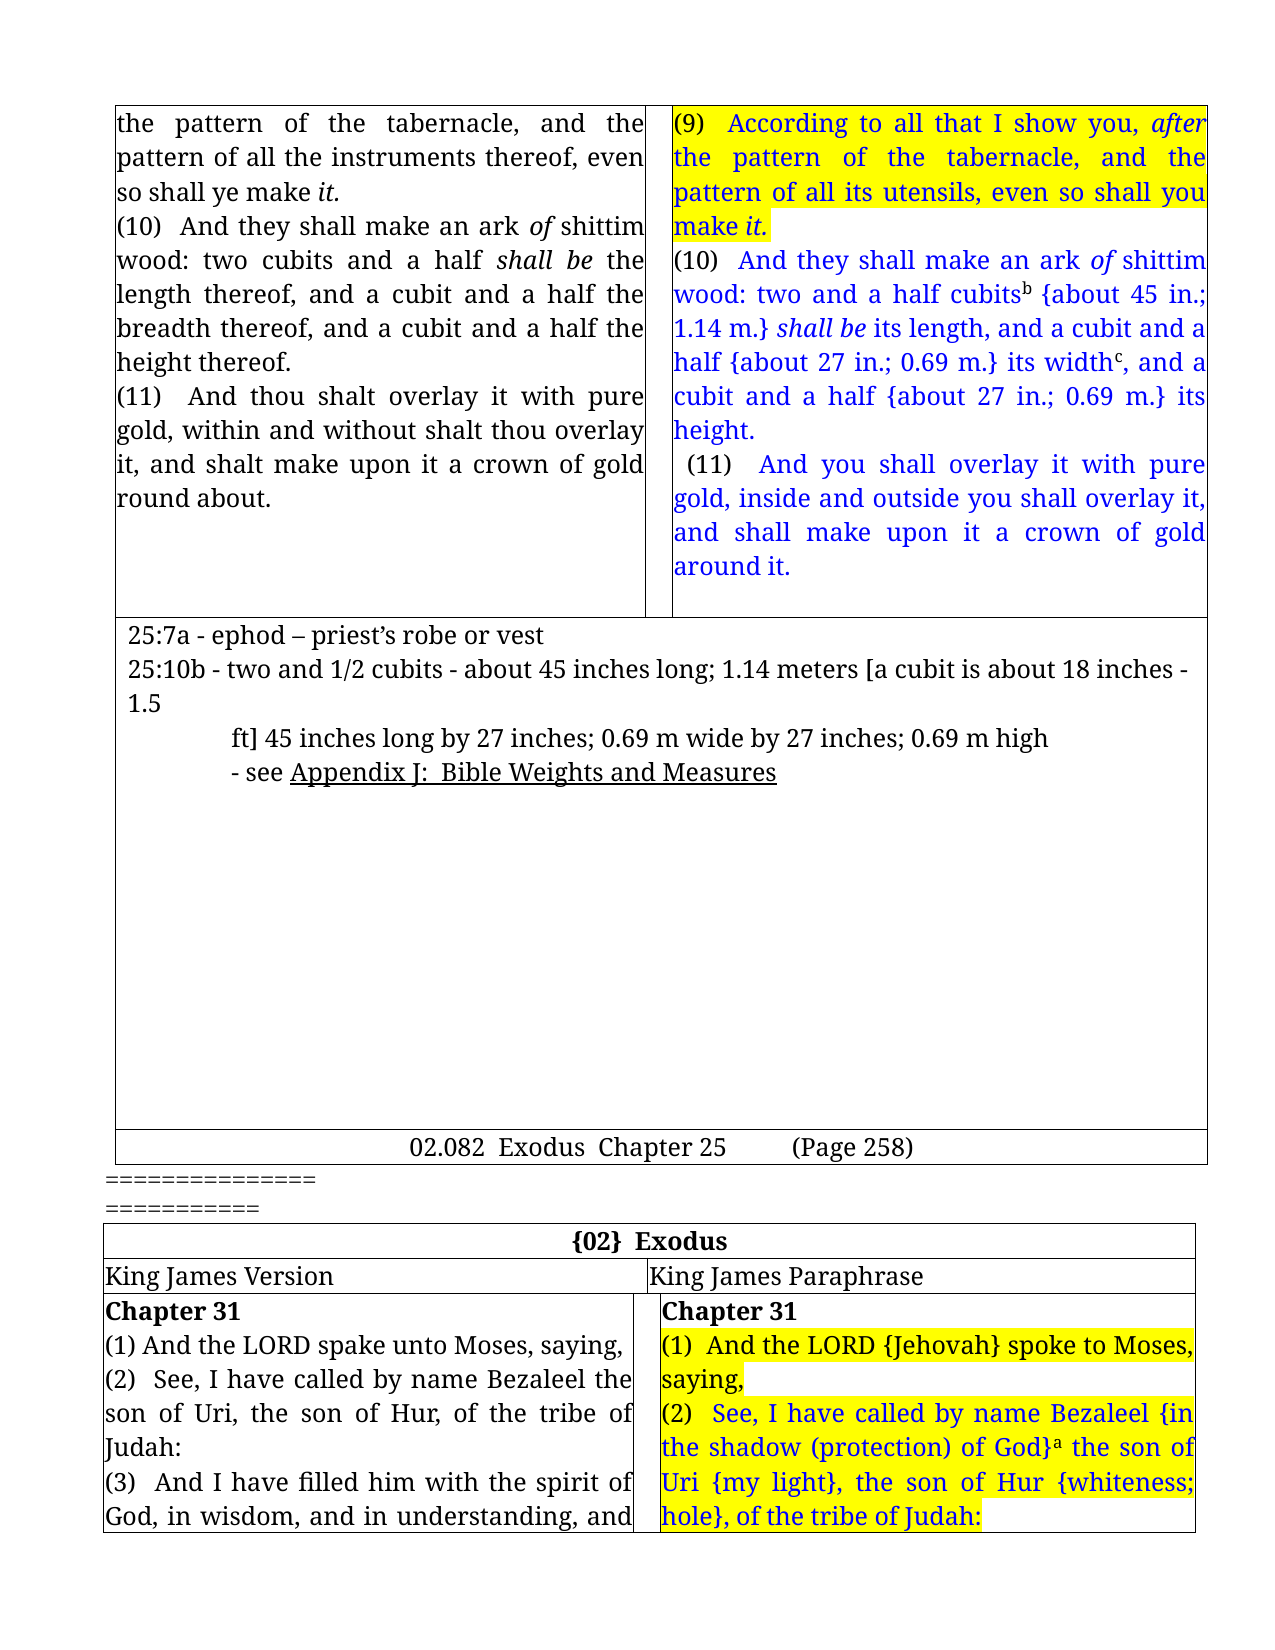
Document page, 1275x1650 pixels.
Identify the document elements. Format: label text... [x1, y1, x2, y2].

text =============== [105, 1165, 1170, 1194]
table_cell [646, 106, 672, 617]
table_cell King James Version [104, 1259, 647, 1293]
table_cell the pattern of the tabernacle, and the pattern of all the instruments thereof, even so shall ye make it. (10) And they shall make an ark of shittim wood: two cubits and a half shall be the length thereof, and a cubit and a half the breadth thereof, and a cubit and a half the height thereof. (11) And thou shalt overlay it with pure gold, within and without shalt thou overlay it, and shalt make upon it a crown of gold round about. [116, 106, 645, 617]
table_cell 02.082 Exodus Chapter 25 (Page 258) [116, 1130, 1207, 1164]
table_cell 25:7a - ephod – priest’s robe or vest 25:10b - two and 1/2 cubits - about 45 inches long; 1.14 meters [a cubit is about 18 inches - 1.5 ft] 45 inches long by 27 inches; 0.69 m wide by 27 inches; 0.69 m high - see Appendix J: Bible Weights and Measures [116, 618, 1207, 1129]
table_cell Chapter 31 (1) And the LORD {Jehovah} spoke to Moses, saying, (2) See, I have called by name Bezaleel {in the shadow (protection) of God}a the son of Uri {my light}, the son of Hur {whiteness; hole}, of the tribe of Judah: [661, 1294, 1195, 1532]
text =========== [105, 1194, 1170, 1223]
table_cell Chapter 31 (1) And the LORD spake unto Moses, saying, (2) See, I have called by name Bezaleel the son of Uri, the son of Hur, of the tribe of Judah: (3) And I have filled him with the spirit of God, in wisdom, and in understanding, and [104, 1294, 633, 1532]
table_header {02} Exodus [104, 1224, 1195, 1258]
table_cell [634, 1294, 660, 1532]
table_cell (9) According to all that I show you, after the pattern of the tabernacle, and the pattern of all its utensils, even so shall you make it. (10) And they shall make an ark of shittim wood: two and a half cubitsb {about 45 in.; 1.14 m.} shall be its length, and a cubit and a half {about 27 in.; 0.69 m.} its widthc, and a cubit and a half {about 27 in.; 0.69 m.} its height. (11) And you shall overlay it with pure gold, inside and outside you shall overlay it, and shall make upon it a crown of gold around it. [673, 106, 1207, 617]
table_cell King James Paraphrase [648, 1259, 1195, 1293]
